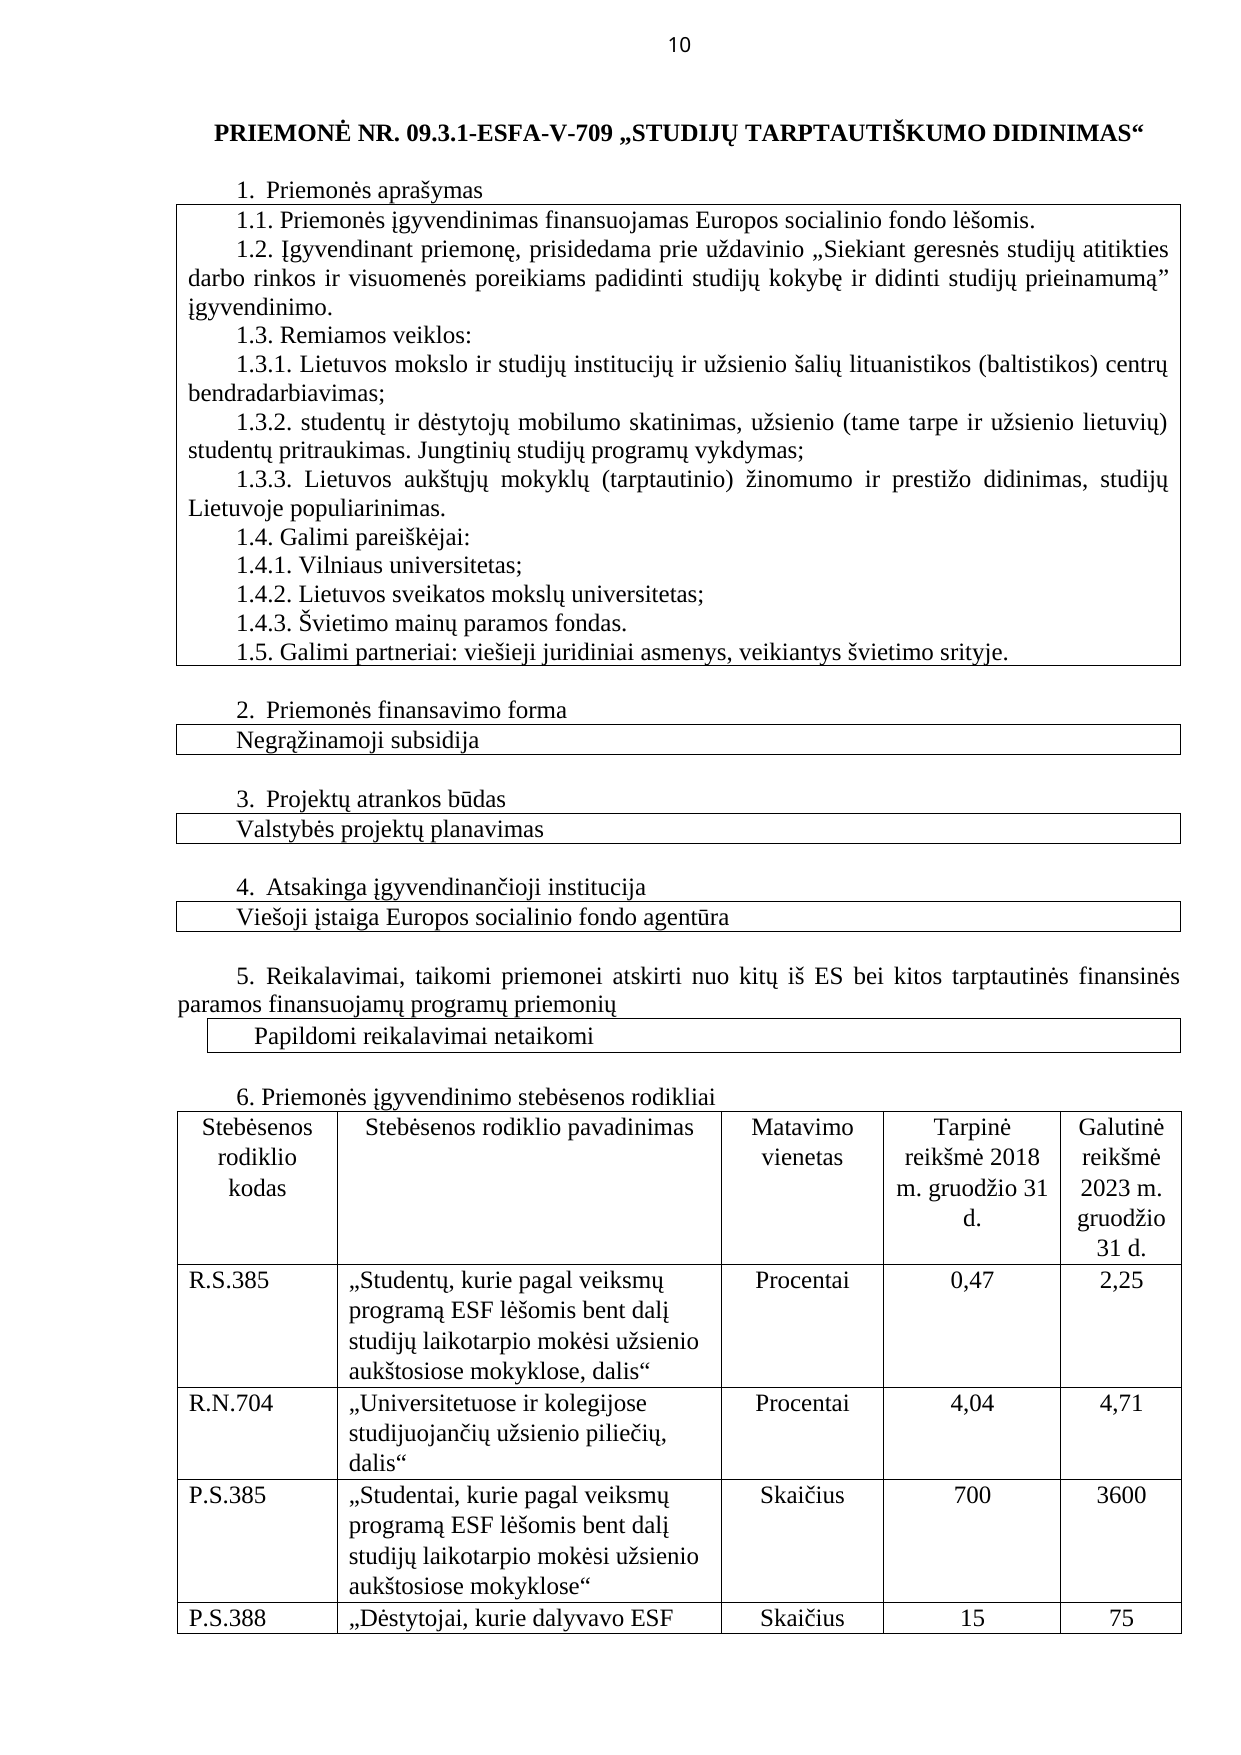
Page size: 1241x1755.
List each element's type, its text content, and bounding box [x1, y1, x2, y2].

table_cell 700 [884, 1480, 1060, 1602]
table_cell „Studentų, kurie pagal veiksmų programą ESF lėšomis bent dalį studijų laikotarpio mokėsi užsienio aukštosiose mokyklose, dalis“ [338, 1265, 721, 1387]
table_cell 4,71 [1061, 1388, 1181, 1479]
table_cell „Studentai, kurie pagal veiksmų programą ESF lėšomis bent dalį studijų laikotarpio mokėsi užsienio aukštosiose mokyklose“ [338, 1480, 721, 1602]
table_cell „Universitetuose ir kolegijose studijuojančių užsienio piliečių, dalis“ [338, 1388, 721, 1479]
text 5. Reikalavimai, taikomi priemonei atskirti nuo kitų iš ES bei kitos tarptautinės finansinės paramos finansuojamų programų priemonių [177, 961, 1181, 1018]
table_cell 75 [1061, 1603, 1181, 1633]
table_header Tarpinė reikšmė 2018 m. gruodžio 31 d. [884, 1112, 1060, 1264]
table_header Stebėsenos rodiklio kodas [178, 1112, 337, 1264]
table_header Matavimo vienetas [722, 1112, 883, 1264]
text 3. Projektų atrankos būdas [236, 784, 1181, 813]
text 6. Priemonės įgyvendinimo stebėsenos rodikliai [177, 1082, 1181, 1111]
table_cell P.S.385 [178, 1480, 337, 1602]
table_cell Skaičius [722, 1603, 883, 1633]
table_header Valstybės projektų planavimas [177, 814, 1180, 843]
table_cell R.N.704 [178, 1388, 337, 1479]
table_header 1.1. Priemonės įgyvendinimas finansuojamas Europos socialinio fondo lėšomis. [177, 205, 1180, 234]
table_cell 1.4. Galimi pareiškėjai: 1.4.1. Vilniaus universitetas; 1.4.2. Lietuvos sveikatos mokslų universitetas; 1.4.3. Švietimo mainų paramos fondas. [177, 522, 1180, 637]
text 2. Priemonės finansavimo forma [236, 695, 1181, 724]
table_cell P.S.388 [178, 1603, 337, 1633]
table_cell 1.3. Remiamos veiklos: 1.3.1. Lietuvos mokslo ir studijų institucijų ir užsienio šalių lituanistikos (baltistikos) centrų bendradarbiavimas; 1.3.2. studentų ir dėstytojų mobilumo skatinimas, užsienio (tame tarpe ir užsienio lietuvių) studentų pritraukimas. Jungtinių studijų programų vykdymas; 1.3.3. Lietuvos aukštųjų mokyklų (tarptautinio) žinomumo ir prestižo didinimas, studijų Lietuvoje populiarinimas. [177, 320, 1180, 522]
table_cell 2,25 [1061, 1265, 1181, 1387]
table_header Galutinė reikšmė 2023 m. gruodžio 31 d. [1061, 1112, 1181, 1264]
table_cell 1.5. Galimi partneriai: viešieji juridiniai asmenys, veikiantys švietimo srityje. [177, 637, 1180, 665]
text Papildomi reikalavimai netaikomi [208, 1019, 1180, 1052]
table_cell Procentai [722, 1265, 883, 1387]
table_cell 1.2. Įgyvendinant priemonę, prisidedama prie uždavinio „Siekiant geresnės studijų atitikties darbo rinkos ir visuomenės poreikiams padidinti studijų kokybę ir didinti studijų prieinamumą” įgyvendinimo. [177, 234, 1180, 320]
table_cell 3600 [1061, 1480, 1181, 1602]
table_cell 0,47 [884, 1265, 1060, 1387]
table_cell Procentai [722, 1388, 883, 1479]
table_cell 15 [884, 1603, 1060, 1633]
text 1. Priemonės aprašymas [236, 176, 1181, 204]
table_cell 4,04 [884, 1388, 1060, 1479]
table_header Negrąžinamoji subsidija [177, 725, 1180, 754]
table_cell R.S.385 [178, 1265, 337, 1387]
table_header Stebėsenos rodiklio pavadinimas [338, 1112, 721, 1264]
table_header Viešoji įstaiga Europos socialinio fondo agentūra [177, 902, 1180, 931]
text PRIEMONĖ NR. 09.3.1-ESFA-V-709 „STUDIJŲ TARPTAUTIŠKUMO DIDINIMAS“ [177, 118, 1181, 147]
text 4. Atsakinga įgyvendinančioji institucija [236, 872, 1181, 901]
table_cell „Dėstytojai, kurie dalyvavo ESF [338, 1603, 721, 1633]
table_cell Skaičius [722, 1480, 883, 1602]
